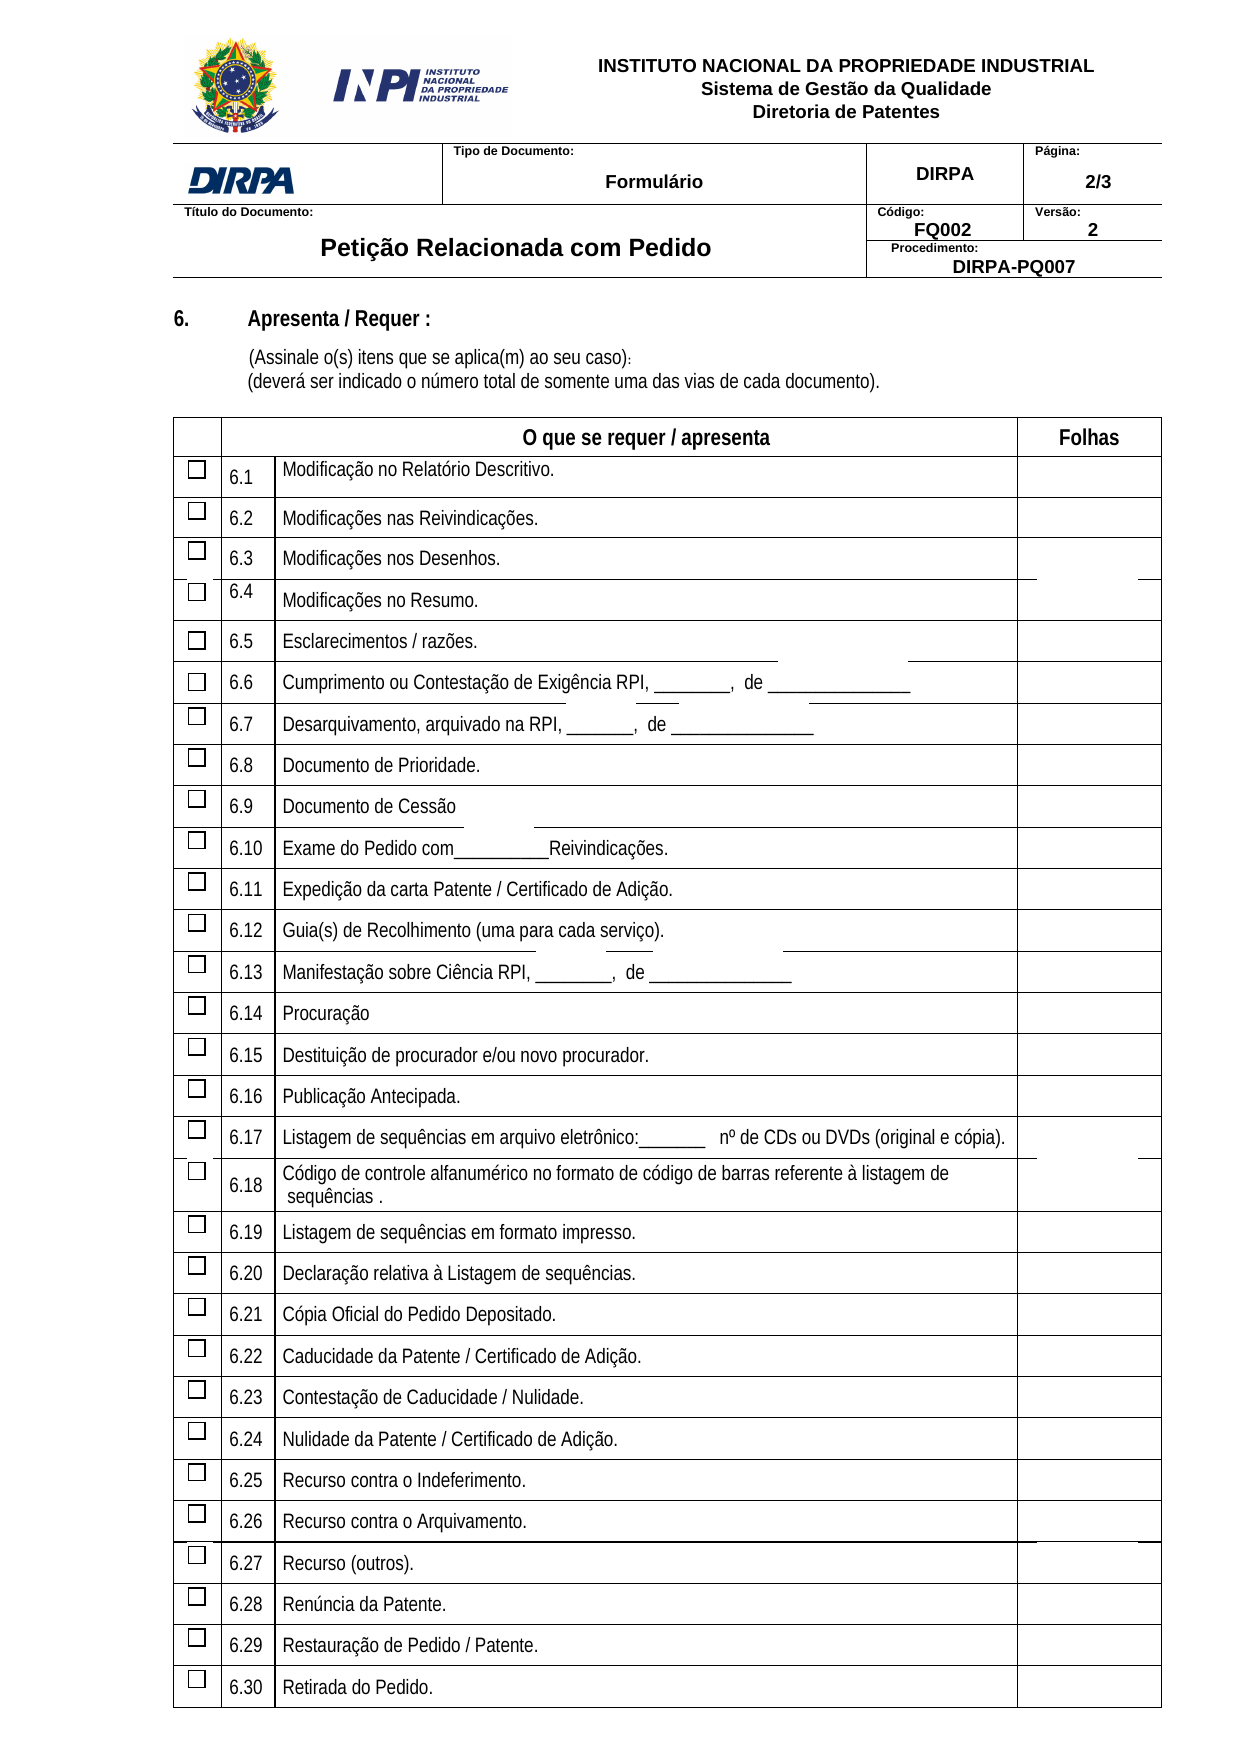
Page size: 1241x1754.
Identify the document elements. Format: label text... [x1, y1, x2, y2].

picture [184, 163, 298, 198]
table_cell Formulário [443, 158, 866, 204]
picture [184, 34, 511, 138]
table_cell 6.21 [222, 1294, 274, 1334]
table_cell [174, 828, 221, 868]
table_cell [1018, 1336, 1161, 1376]
table_cell [174, 1377, 221, 1417]
table_cell [1018, 662, 1161, 702]
table_cell 1/3 [1024, 158, 1162, 204]
table_cell Código de controle alfanumérico no formato de código de barras referente à listagem de sequências . [276, 1159, 1017, 1211]
table_cell 6.3 [222, 538, 274, 578]
table_cell [174, 1584, 221, 1624]
table_cell Nulidade da Patente / Certificado de Adição. [276, 1418, 1017, 1459]
table_cell [174, 786, 221, 827]
table_cell [1018, 1159, 1161, 1211]
table_cell 6.15 [222, 1034, 274, 1075]
table_cell Caducidade da Patente / Certificado de Adição. [276, 1336, 1017, 1376]
table_cell [174, 621, 221, 661]
table_header [174, 418, 221, 456]
table_cell [1018, 1377, 1161, 1417]
table_cell Recurso (outros). [276, 1543, 1017, 1583]
table_cell [1018, 952, 1161, 992]
text (Assinale o(s) itens que se aplica(m) ao seu caso): [175, 345, 1163, 369]
table_cell Retirada do Pedido. [276, 1666, 1017, 1707]
table_cell Modificações nos Desenhos. [276, 538, 1017, 578]
table_cell [1018, 498, 1161, 537]
table_cell Desarquivamento, arquivado na RPI, _______, de _______________ [276, 704, 1017, 744]
table_cell Renúncia da Patente. [276, 1584, 1017, 1624]
table_cell [174, 1501, 221, 1541]
table_cell [174, 993, 221, 1033]
table_cell [1018, 704, 1161, 744]
table_cell [174, 1666, 221, 1707]
table_cell 6.12 [222, 910, 274, 951]
table_cell Tipo de Documento: [443, 144, 866, 158]
table_cell DIRPA [867, 144, 1023, 204]
table_cell Modificações nas Reivindicações. [276, 498, 1017, 537]
table_cell Cópia Oficial do Pedido Depositado. [276, 1294, 1017, 1334]
table_cell [1018, 457, 1161, 497]
table_cell [174, 704, 221, 744]
table_cell [174, 1336, 221, 1376]
text (deverá ser indicado o número total de somente uma das vias de cada documento). [173, 369, 1163, 417]
table_cell [1018, 1212, 1161, 1252]
table_cell 6.13 [222, 952, 274, 992]
table_cell [1018, 1294, 1161, 1334]
table_cell Publicação Antecipada. [276, 1076, 1017, 1116]
table_cell [174, 910, 221, 951]
table_cell 6.17 [222, 1117, 274, 1157]
table_cell [174, 538, 221, 578]
table_cell Cumprimento ou Contestação de Exigência RPI, ________, de _______________ [276, 662, 1017, 702]
table_cell [1018, 538, 1161, 578]
table_cell [1018, 828, 1161, 868]
table_cell [174, 457, 221, 497]
table_cell [1018, 1034, 1161, 1075]
table_cell 6.18 [222, 1159, 274, 1211]
table_cell [1018, 745, 1161, 785]
table_cell [174, 1625, 221, 1665]
table_cell Declaração relativa à Listagem de sequências. [276, 1253, 1017, 1293]
table_cell [174, 1076, 221, 1116]
table_cell [1018, 1460, 1161, 1500]
table_cell Procedimento: [867, 241, 1162, 255]
table_cell DIRPA-PQ007 [867, 255, 1162, 277]
table_cell Recurso contra o Arquivamento. [276, 1501, 1017, 1541]
table_header [222, 418, 275, 456]
table_cell [1018, 580, 1161, 620]
table_cell 6.10 [222, 828, 274, 868]
table_cell 6.5 [222, 621, 274, 661]
table_cell [174, 1159, 221, 1211]
table_cell [1018, 869, 1161, 909]
table_cell Restauração de Pedido / Patente. [276, 1625, 1017, 1665]
table_cell [174, 1460, 221, 1500]
table_cell Página: [1024, 144, 1162, 158]
table_cell 6.23 [222, 1377, 274, 1417]
table_cell 6.16 [222, 1076, 274, 1116]
table_cell 6.30 [222, 1666, 274, 1707]
table_header INSTITUTO NACIONAL DA PROPRIEDADE INDUSTRIAL Sistema de Gestão da Qualidade Diretoria de Patentes [531, 34, 1162, 143]
table_cell Título do Documento: [173, 205, 866, 219]
table_cell 6.26 [222, 1501, 274, 1541]
table_cell [174, 869, 221, 909]
table_cell 6.24 [222, 1418, 274, 1459]
table_cell [1018, 1625, 1161, 1665]
table_cell [173, 144, 442, 204]
text 6. Apresenta / Requer : [173, 304, 1163, 331]
table_cell 6.1 [222, 457, 274, 497]
table_cell 6.6 [222, 662, 274, 702]
table_cell 6.9 [222, 786, 274, 827]
table_cell [1018, 1418, 1161, 1459]
table_cell Recurso contra o Indeferimento. [276, 1460, 1017, 1500]
table_cell Versão: [1024, 205, 1162, 219]
table_cell [174, 1212, 221, 1252]
table_cell [1018, 1584, 1161, 1624]
table_cell Procuração [276, 993, 1017, 1033]
table_cell 6.8 [222, 745, 274, 785]
table_cell 6.14 [222, 993, 274, 1033]
table_cell 6.22 [222, 1336, 274, 1376]
table_cell Expedição da carta Patente / Certificado de Adição. [276, 869, 1017, 909]
table_cell [174, 1117, 221, 1157]
table_cell [1018, 1253, 1161, 1293]
table_header [173, 34, 531, 143]
table_cell 6.20 [222, 1253, 274, 1293]
table_cell [1018, 1666, 1161, 1707]
table_cell 6.27 [222, 1543, 274, 1583]
table_cell [174, 1253, 221, 1293]
table_cell [174, 1418, 221, 1459]
table_cell Documento de Prioridade. [276, 745, 1017, 785]
table_cell [174, 498, 221, 537]
table_cell [174, 580, 221, 620]
table_cell Documento de Cessão [276, 786, 1017, 827]
table_header Folhas [1018, 418, 1161, 456]
table_cell Código: [867, 205, 1023, 219]
table_cell Listagem de sequências em formato impresso. [276, 1212, 1017, 1252]
table_cell [1018, 1117, 1161, 1157]
table_cell 6.19 [222, 1212, 274, 1252]
table_cell FQ002 [867, 219, 1023, 240]
table_cell [1018, 786, 1161, 827]
table_cell [174, 745, 221, 785]
table_cell [1018, 910, 1161, 951]
table_cell Guia(s) de Recolhimento (uma para cada serviço). [276, 910, 1017, 951]
table_cell 6.11 [222, 869, 274, 909]
table_cell Destituição de procurador e/ou novo procurador. [276, 1034, 1017, 1075]
table_cell [174, 662, 221, 702]
table_cell [174, 1034, 221, 1075]
table_cell Manifestação sobre Ciência RPI, ________, de _______________ [276, 952, 1017, 992]
table_cell 6.25 [222, 1460, 274, 1500]
table_cell Modificação no Relatório Descritivo. [276, 457, 1017, 497]
table_cell [1018, 1501, 1161, 1541]
table_cell 6.7 [222, 704, 274, 744]
table_cell Petição Relacionada com Pedido [173, 219, 866, 277]
table_cell 6.29 [222, 1625, 274, 1665]
table_cell Listagem de sequências em arquivo eletrônico:_______ nº de CDs ou DVDs (original e cópia). [276, 1117, 1017, 1157]
table_header O que se requer / apresenta [275, 418, 1017, 456]
table_cell Contestação de Caducidade / Nulidade. [276, 1377, 1017, 1417]
table_cell 6.4 .4 [222, 580, 274, 620]
table_cell [1018, 1076, 1161, 1116]
table_cell Exame do Pedido com__________Reivindicações. [276, 828, 1017, 868]
table_cell Modificações no Resumo. [276, 580, 1017, 620]
table_cell [174, 1294, 221, 1334]
table_cell [1018, 621, 1161, 661]
table_cell 2 [1024, 219, 1162, 240]
table_cell [1018, 1543, 1161, 1583]
table_cell 6.2 [222, 498, 274, 537]
table_cell [1018, 993, 1161, 1033]
table_cell [174, 952, 221, 992]
table_cell [174, 1543, 221, 1583]
table_cell Esclarecimentos / razões. [276, 621, 1017, 661]
table_cell 6.28 [222, 1584, 274, 1624]
